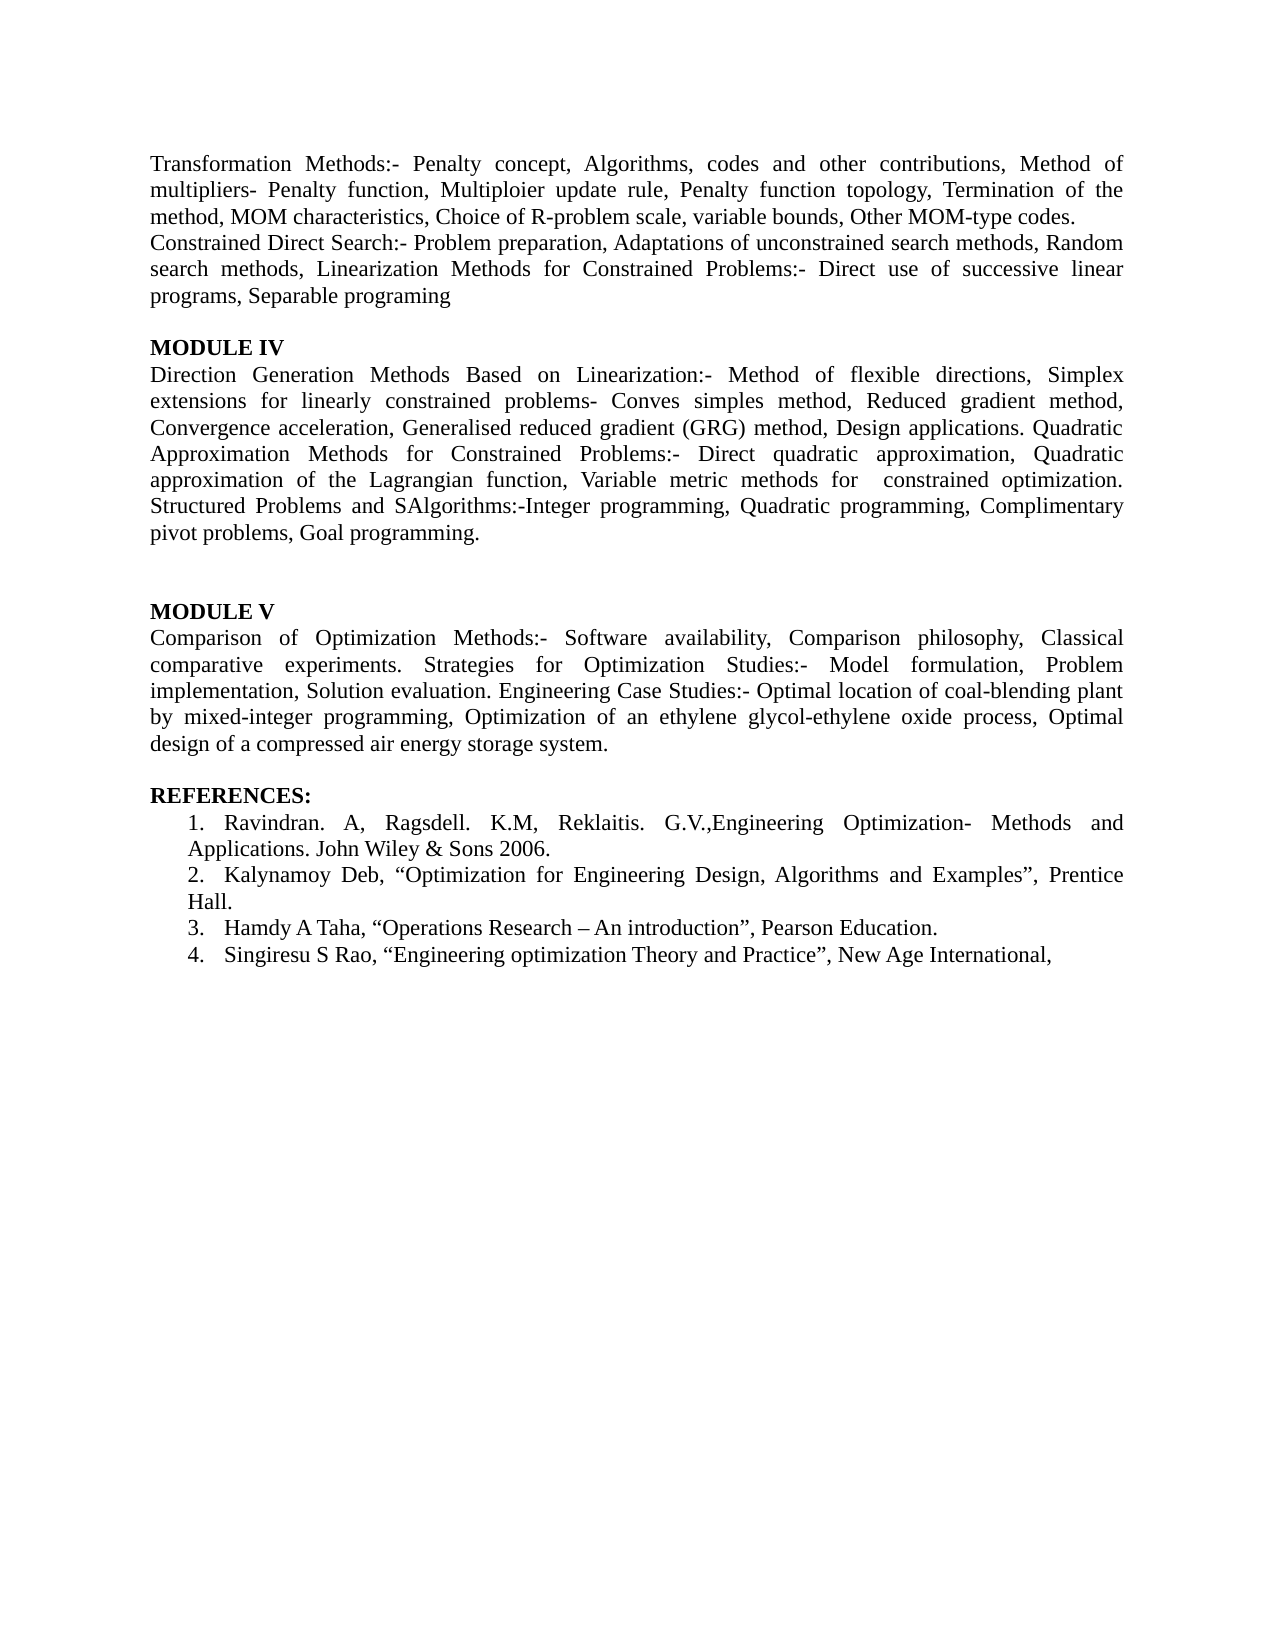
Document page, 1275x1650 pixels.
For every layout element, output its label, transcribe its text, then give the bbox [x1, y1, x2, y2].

list Singiresu S Rao, “Engineering optimization Theory and Practice”, New Age International, [187, 941, 1125, 967]
list Ravindran. A, Ragsdell. K.M, Reklaitis. G.V.,Engineering Optimization- Methods and Applications. John Wiley & Sons 2006. [187, 809, 1125, 862]
text REFERENCES: [150, 782, 1125, 809]
list Hamdy A Taha, “Operations Research – An introduction”, Pearson Education. [187, 914, 1125, 941]
text Comparison of Optimization Methods:- Software availability, Comparison philosophy, Classical comparative experiments. Strategies for Optimization Studies:- Model formulation, Problem implementation, Solution evaluation. Engineering Case Studies:- Optimal location of coal-blending plant by mixed-integer programming, Optimization of an ethylene glycol-ethylene oxide process, Optimal design of a compressed air energy storage system. [150, 624, 1125, 756]
text MODULE IV [150, 334, 1125, 361]
text MODULE V [150, 598, 1125, 624]
text Transformation Methods:- Penalty concept, Algorithms, codes and other contributions, Method of multipliers- Penalty function, Multiploier update rule, Penalty function topology, Termination of the method, MOM characteristics, Choice of R-problem scale, variable bounds, Other MOM-type codes. [150, 150, 1125, 229]
list Kalynamoy Deb, “Optimization for Engineering Design, Algorithms and Examples”, Prentice Hall. [187, 862, 1125, 914]
text Constrained Direct Search:- Problem preparation, Adaptations of unconstrained search methods, Random search methods, Linearization Methods for Constrained Problems:- Direct use of successive linear programs, Separable programing [150, 229, 1125, 308]
text Direction Generation Methods Based on Linearization:- Method of flexible directions, Simplex extensions for linearly constrained problems- Conves simples method, Reduced gradient method, Convergence acceleration, Generalised reduced gradient (GRG) method, Design applications. Quadratic Approximation Methods for Constrained Problems:- Direct quadratic approximation, Quadratic approximation of the Lagrangian function, Variable metric methods for constrained optimization. Structured Problems and SAlgorithms:-Integer programming, Quadratic programming, Complimentary pivot problems, Goal programming. [150, 361, 1125, 545]
